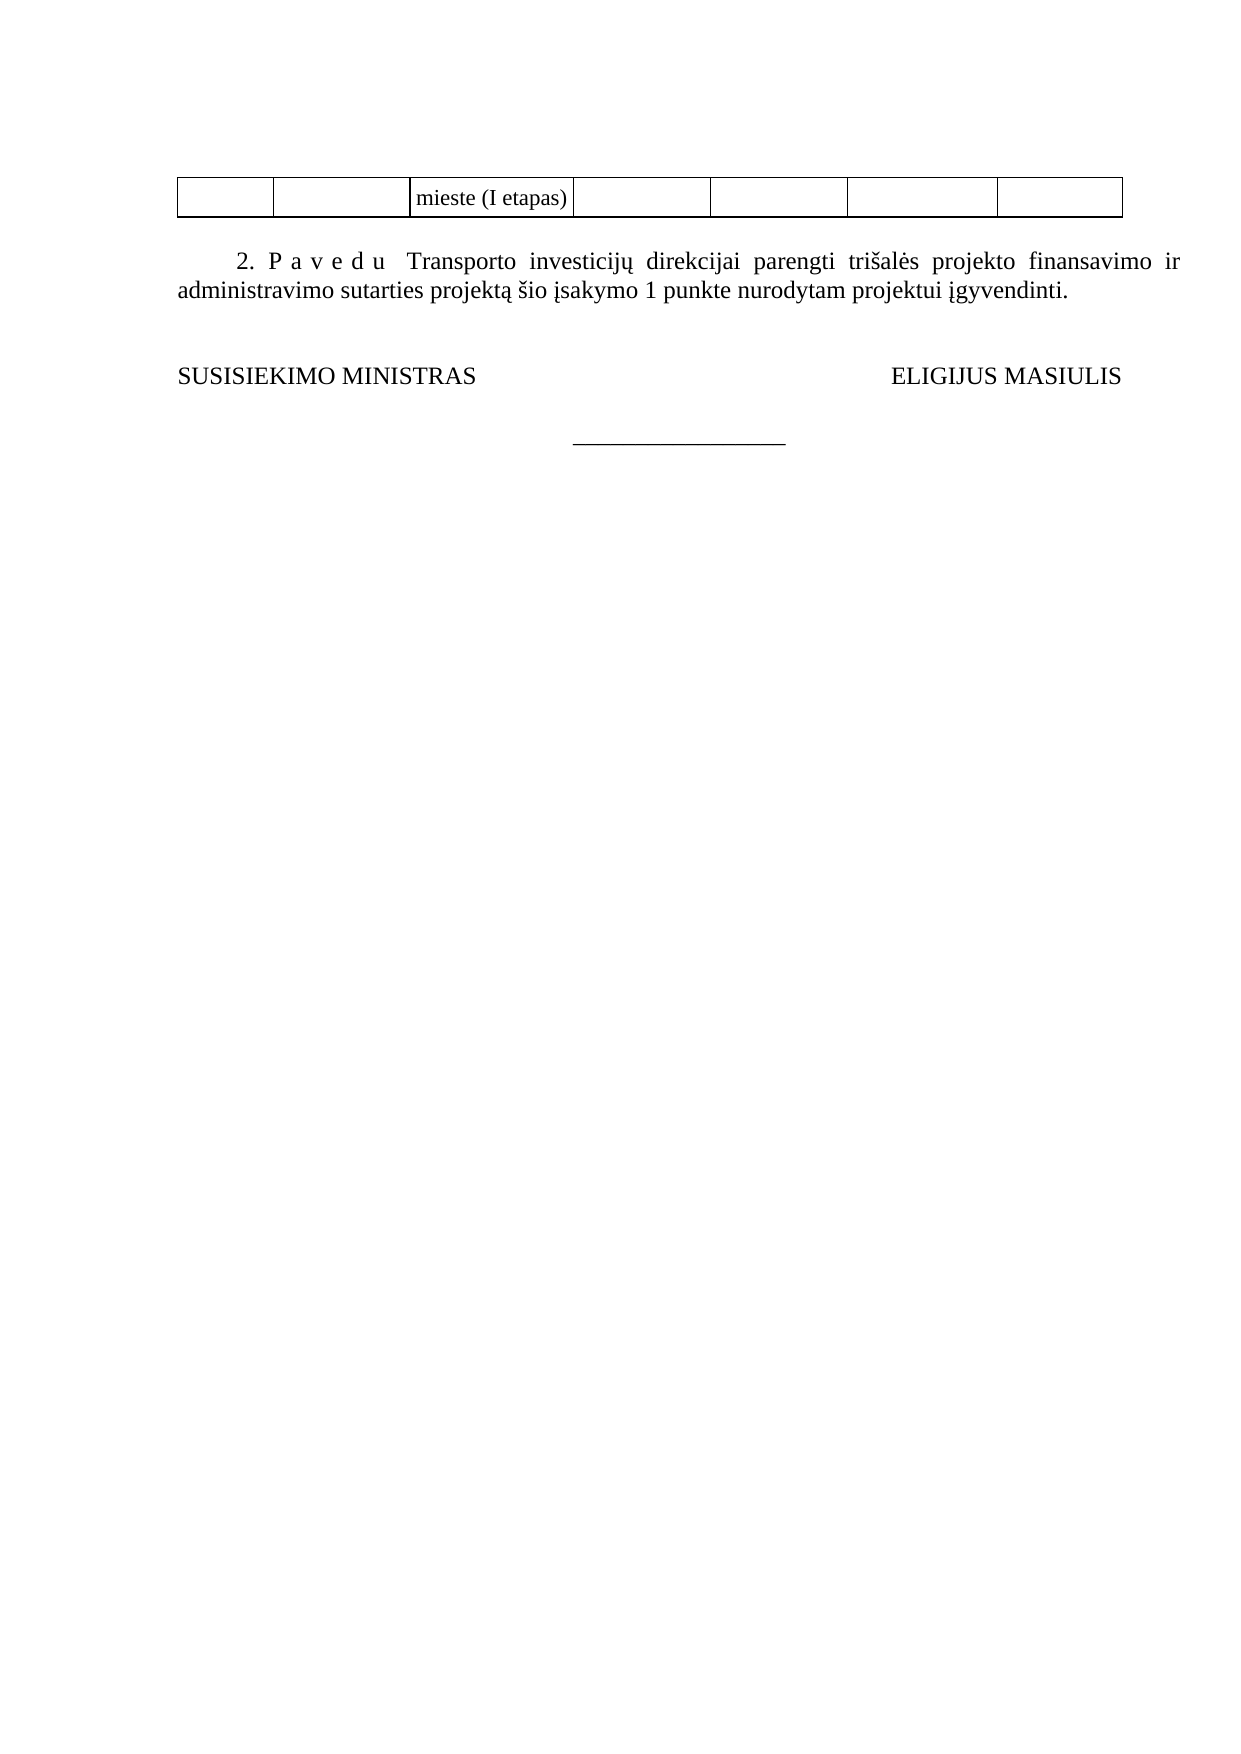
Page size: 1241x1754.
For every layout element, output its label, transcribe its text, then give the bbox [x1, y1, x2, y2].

text 2. Pavedu Transporto investicijų direkcijai parengti trišalės projekto finansavimo ir administravimo sutarties projektą šio įsakymo 1 punkte nurodytam projektui įgyvendinti. [177, 246, 1181, 304]
table_cell [178, 178, 273, 216]
table_cell mieste (I etapas) [411, 178, 573, 216]
table_cell [574, 178, 710, 216]
table_cell [998, 178, 1122, 216]
table_cell [848, 178, 997, 216]
table_cell [274, 178, 409, 216]
table_cell [711, 178, 847, 216]
text Susisiekimo ministras Eligijus Masiulis [177, 361, 1181, 390]
text _________________ [177, 419, 1181, 447]
